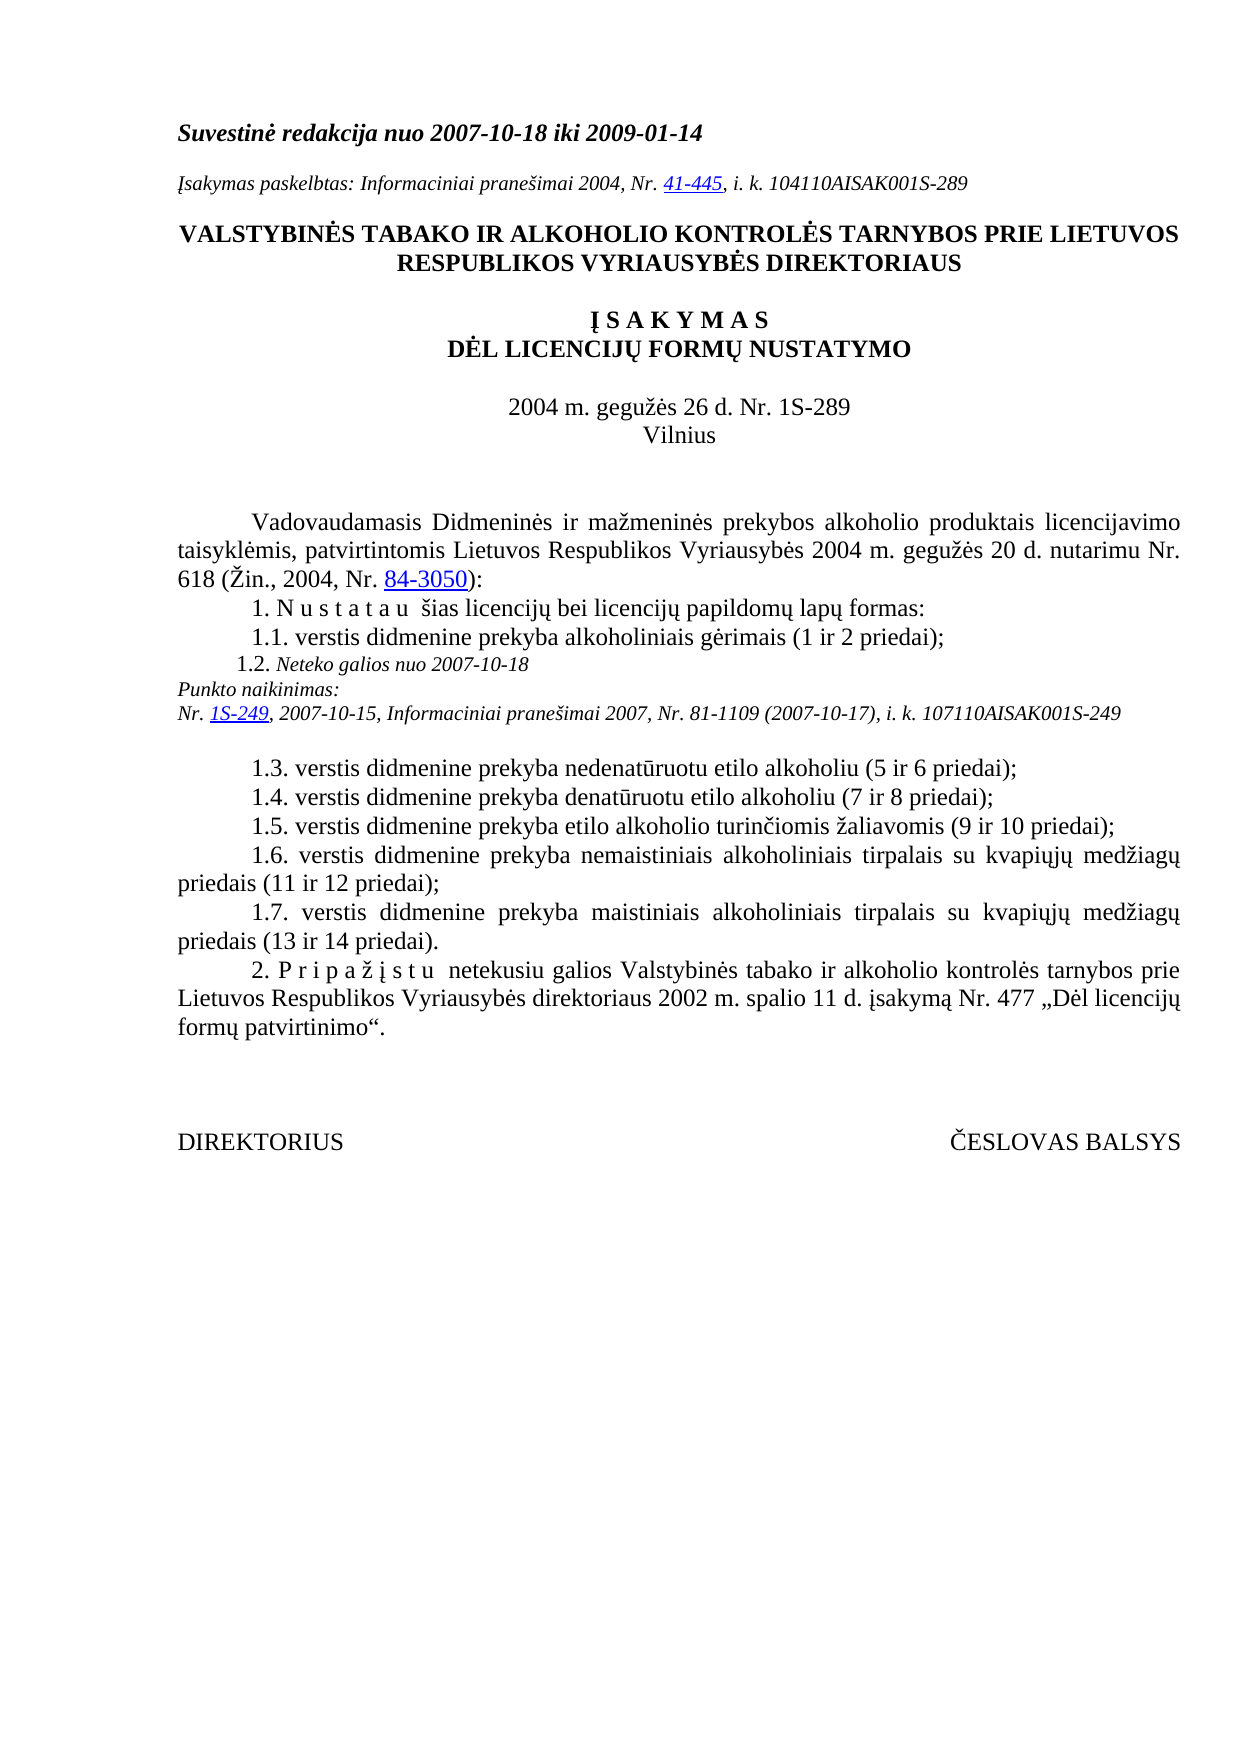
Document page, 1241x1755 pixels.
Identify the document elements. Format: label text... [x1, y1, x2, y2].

text VALSTYBINĖS TABAKO IR ALKOHOLIO KONTROLĖS TARNYBOS PRIE LIETUVOS RESPUBLIKOS VYRIAUSYBĖS DIREKTORIAUS [177, 219, 1181, 277]
text Vadovaudamasis Didmeninės ir mažmeninės prekybos alkoholio produktais licencijavimo taisyklėmis, patvirtintomis Lietuvos Respublikos Vyriausybės 2004 m. gegužės 20 d. nutarimu Nr. 618 (Žin., 2004, Nr. 84-3050): [177, 507, 1181, 593]
text Vilnius [177, 420, 1181, 449]
text 1.4. verstis didmenine prekyba denatūruotu etilo alkoholiu (7 ir 8 priedai); [177, 782, 1181, 811]
text 1.2. Neteko galios nuo 2007-10-18 [177, 650, 1181, 677]
text 1.1. verstis didmenine prekyba alkoholiniais gėrimais (1 ir 2 priedai); [177, 622, 1181, 650]
text Suvestinė redakcija nuo 2007-10-18 iki 2009-01-14 [177, 118, 1181, 147]
text Įsakymas paskelbtas: Informaciniai pranešimai 2004, Nr. 41-445, i. k. 104110AISAK001S-289 [177, 171, 1181, 195]
text 2. Pripažįstu netekusiu galios Valstybinės tabako ir alkoholio kontrolės tarnybos prie Lietuvos Respublikos Vyriausybės direktoriaus 2002 m. spalio 11 d. įsakymą Nr. 477 „Dėl licencijų formų patvirtinimo“. [177, 955, 1181, 1041]
text 1.3. verstis didmenine prekyba nedenatūruotu etilo alkoholiu (5 ir 6 priedai); [177, 753, 1181, 782]
text 1. Nustatau šias licencijų bei licencijų papildomų lapų formas: [177, 593, 1181, 622]
text Į S A K Y M A S [177, 305, 1181, 334]
text DIREKTORIUS ČESLOVAS BALSYS [177, 1127, 1181, 1156]
text 1.5. verstis didmenine prekyba etilo alkoholio turinčiomis žaliavomis (9 ir 10 priedai); [177, 811, 1181, 840]
text 2004 m. gegužės 26 d. Nr. 1S-289 [177, 392, 1181, 420]
text Nr. 1S-249, 2007-10-15, Informaciniai pranešimai 2007, Nr. 81-1109 (2007-10-17), i. k. 107110AISAK001S-249 [177, 701, 1181, 725]
text 1.7. verstis didmenine prekyba maistiniais alkoholiniais tirpalais su kvapiųjų medžiagų priedais (13 ir 14 priedai). [177, 897, 1181, 955]
text Punkto naikinimas: [177, 677, 1181, 701]
text DĖL LICENCIJŲ FORMŲ NUSTATYMO [177, 334, 1181, 363]
text 1.6. verstis didmenine prekyba nemaistiniais alkoholiniais tirpalais su kvapiųjų medžiagų priedais (11 ir 12 priedai); [177, 840, 1181, 897]
